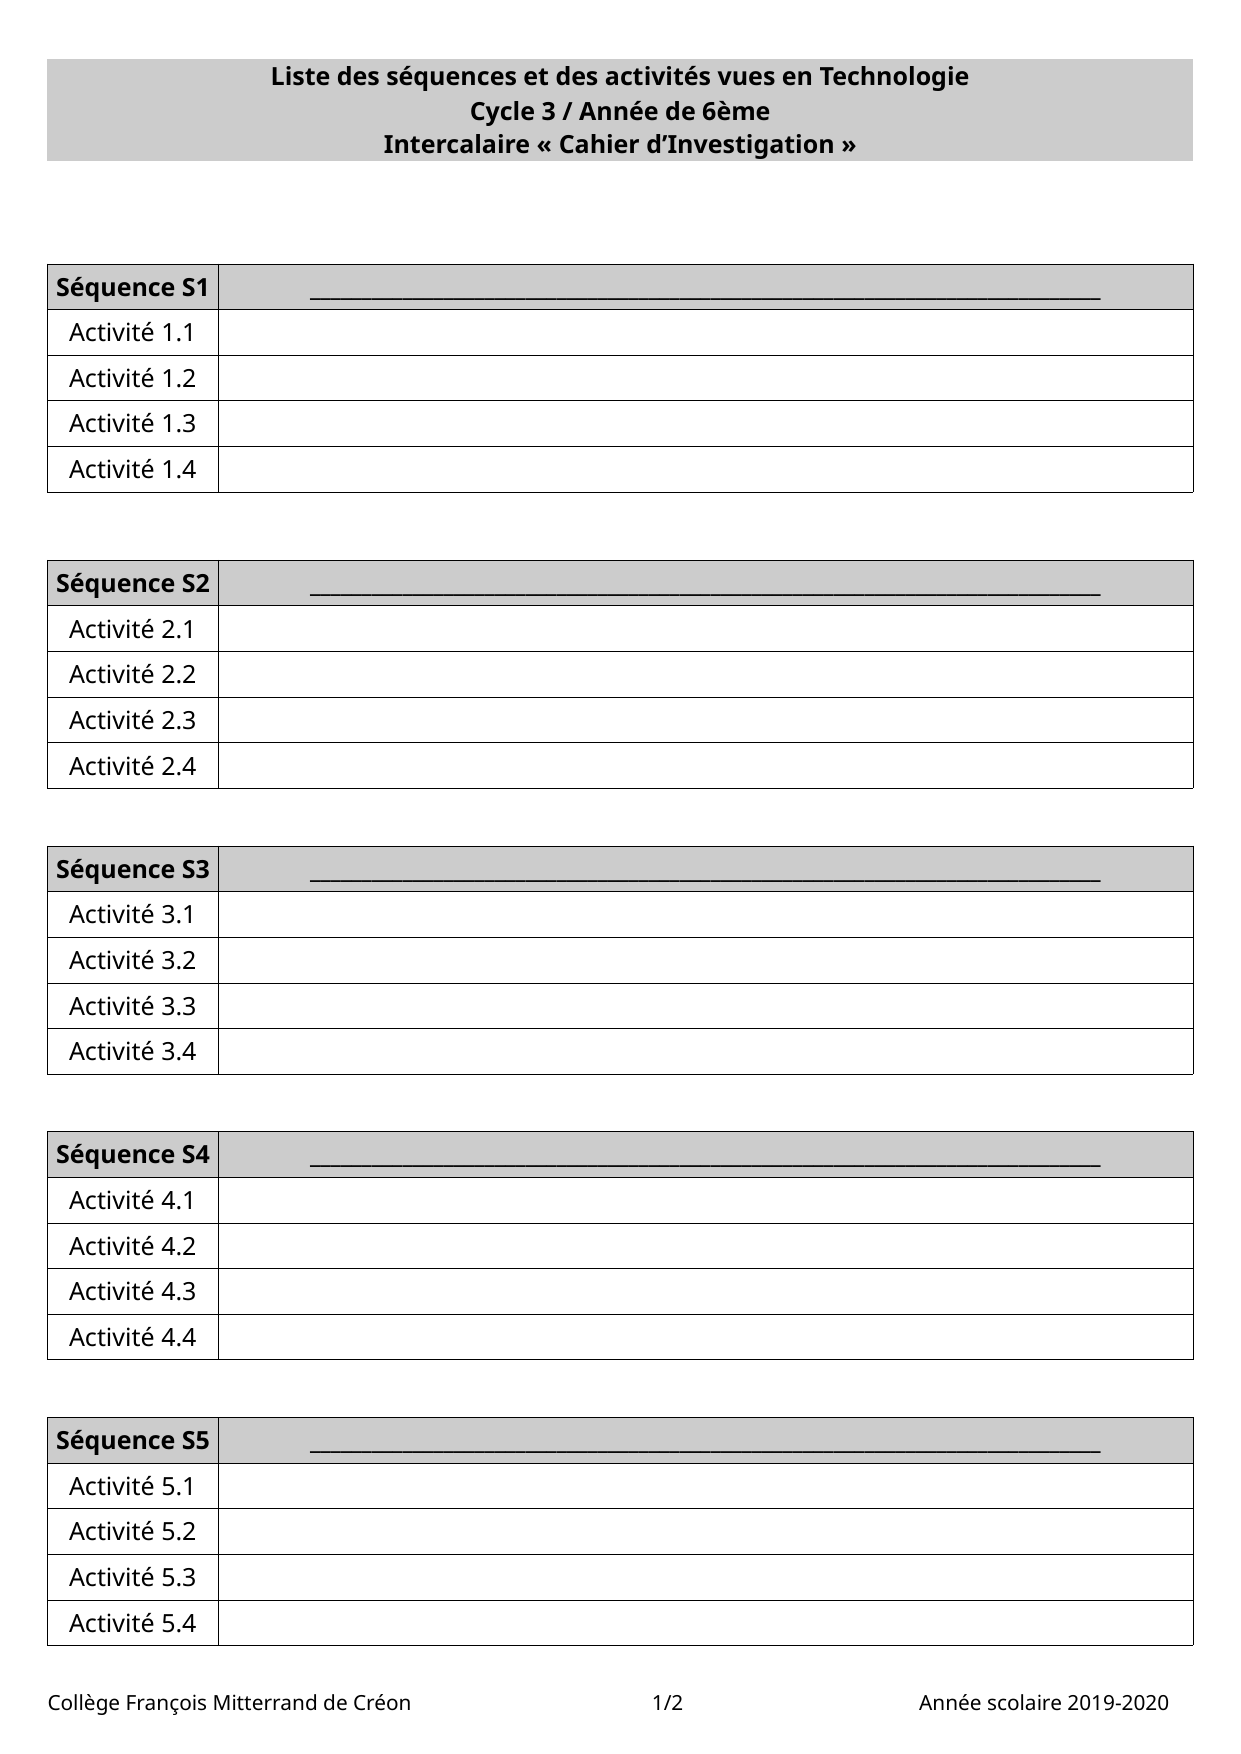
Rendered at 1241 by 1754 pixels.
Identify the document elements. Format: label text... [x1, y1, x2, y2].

table_header Séquence S3 [48, 847, 218, 891]
table_cell Activité 4.3 [48, 1269, 218, 1314]
table_cell Activité 5.3 [48, 1555, 218, 1599]
table_cell Activité 2.4 [48, 743, 218, 788]
table_cell [219, 892, 1193, 937]
table_cell [219, 447, 1193, 492]
table_cell [219, 1509, 1193, 1554]
table_cell Activité 5.2 [48, 1509, 218, 1554]
table_cell Activité 1.4 [48, 447, 218, 492]
table_header _____________________________________________________________________________ [219, 561, 1193, 605]
table_header Séquence S5 [48, 1418, 218, 1463]
table_header Séquence S2 [48, 561, 218, 605]
table_cell [219, 356, 1193, 400]
table_cell [219, 652, 1193, 697]
text Liste des séquences et des activités vues en Technologie [47, 59, 1193, 93]
table_header Séquence S4 [48, 1132, 218, 1177]
table_header _____________________________________________________________________________ [219, 265, 1193, 309]
table_cell [219, 698, 1193, 742]
table_cell [219, 1601, 1193, 1645]
text Intercalaire « Cahier d’Investigation » [47, 127, 1193, 161]
table_cell [219, 743, 1193, 788]
table_cell [219, 1224, 1193, 1268]
table_cell Activité 4.4 [48, 1315, 218, 1359]
table_cell [219, 1269, 1193, 1314]
table_cell [219, 1555, 1193, 1599]
table_cell Activité 2.3 [48, 698, 218, 742]
table_cell Activité 2.1 [48, 606, 218, 651]
table_header _____________________________________________________________________________ [219, 1418, 1193, 1463]
table_cell [219, 938, 1193, 982]
table_cell Activité 3.2 [48, 938, 218, 982]
table_header _____________________________________________________________________________ [219, 847, 1193, 891]
table_cell [219, 1315, 1193, 1359]
table_cell Activité 1.2 [48, 356, 218, 400]
table_cell Activité 4.2 [48, 1224, 218, 1268]
table_cell [219, 310, 1193, 355]
table_cell Activité 2.2 [48, 652, 218, 697]
table_header Séquence S1 [48, 265, 218, 309]
table_cell [219, 401, 1193, 446]
table_cell Activité 3.1 [48, 892, 218, 937]
table_cell Activité 3.3 [48, 984, 218, 1028]
text Cycle 3 / Année de 6ème [47, 93, 1193, 127]
table_cell [219, 1464, 1193, 1508]
table_header _____________________________________________________________________________ [219, 1132, 1193, 1177]
table_cell Activité 4.1 [48, 1178, 218, 1222]
table_cell Activité 5.1 [48, 1464, 218, 1508]
table_cell Activité 1.1 [48, 310, 218, 355]
table_cell [219, 1029, 1193, 1074]
table_cell [219, 606, 1193, 651]
table_cell Activité 1.3 [48, 401, 218, 446]
table_cell Activité 3.4 [48, 1029, 218, 1074]
table_cell [219, 1178, 1193, 1222]
table_cell Activité 5.4 [48, 1601, 218, 1645]
table_cell [219, 984, 1193, 1028]
